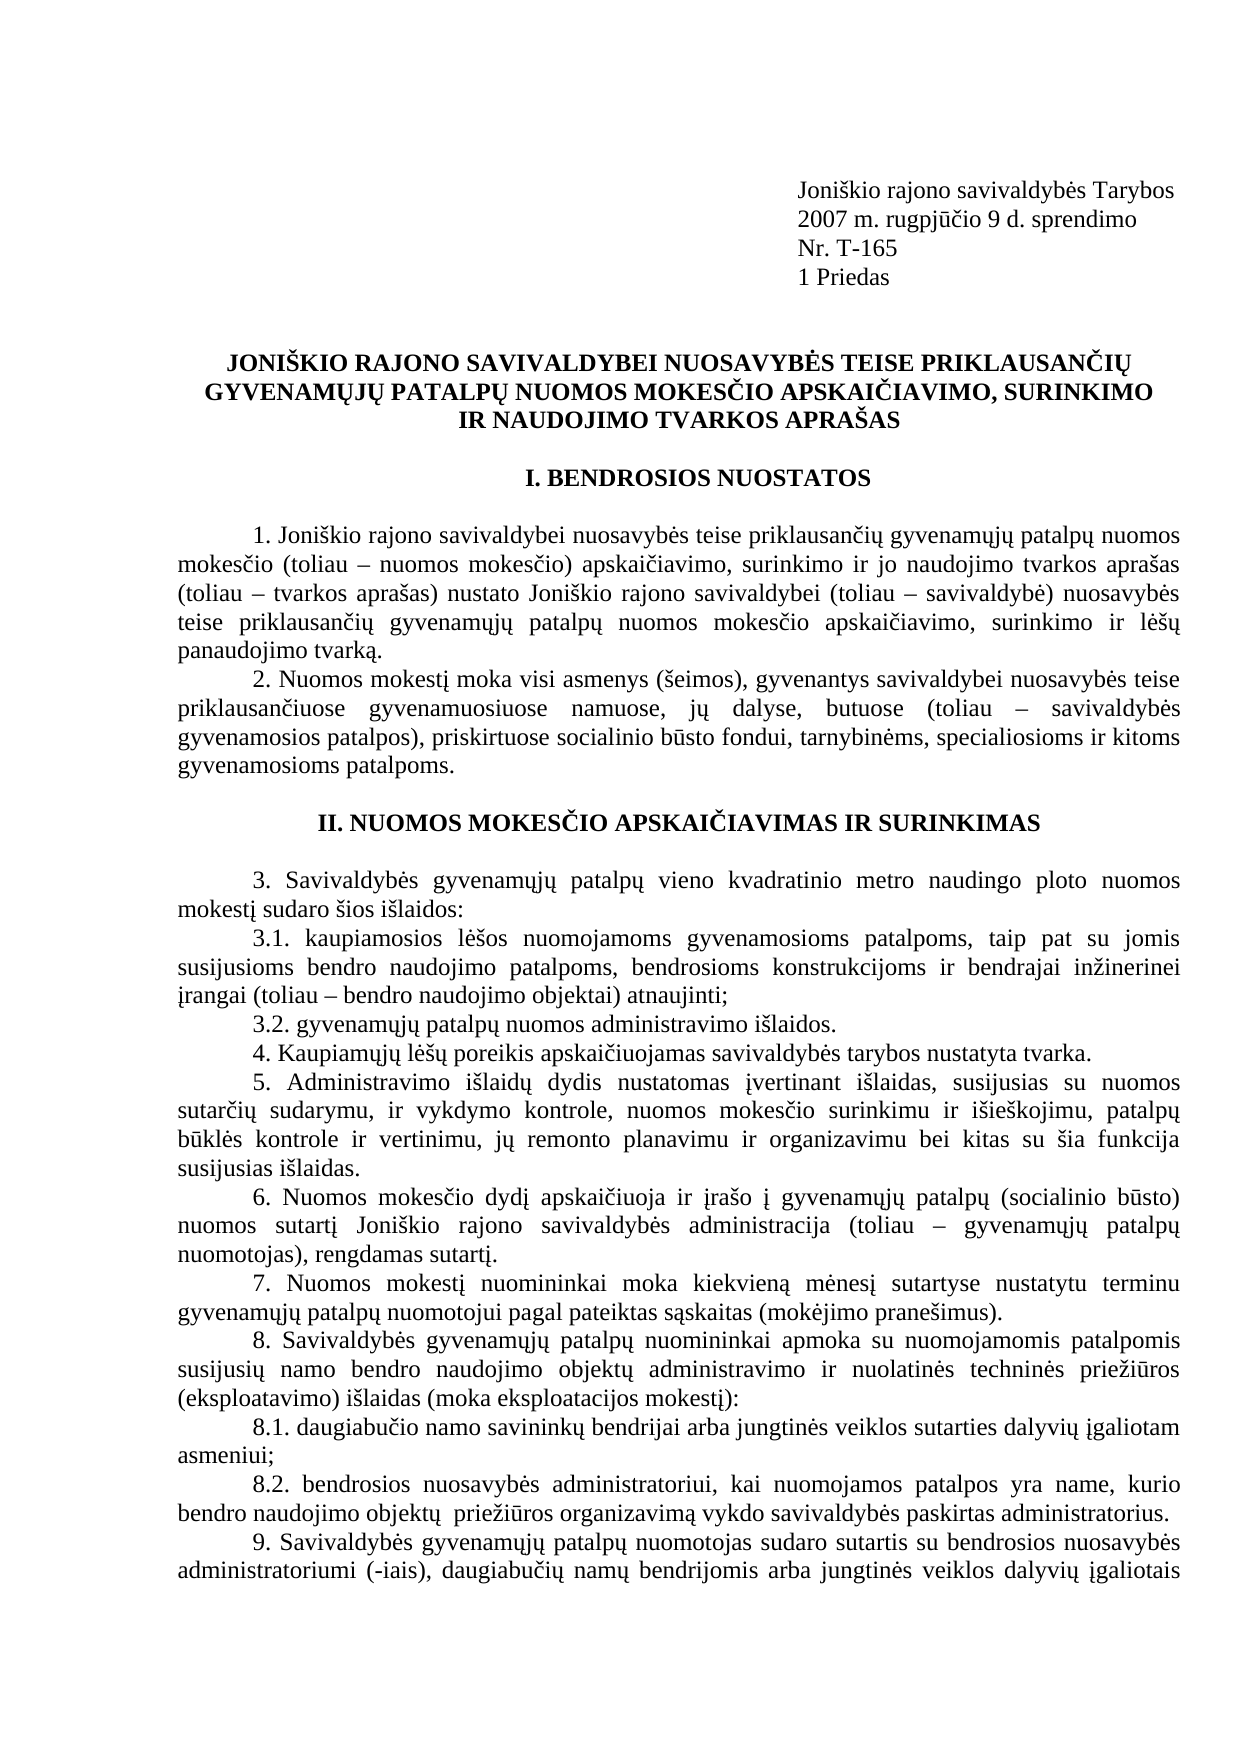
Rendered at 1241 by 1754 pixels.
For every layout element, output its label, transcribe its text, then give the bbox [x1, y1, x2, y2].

text 4. Kaupiamųjų lėšų poreikis apskaičiuojamas savivaldybės tarybos nustatyta tvarka. [177, 1038, 1181, 1067]
text 6. Nuomos mokesčio dydį apskaičiuoja ir įrašo į gyvenamųjų patalpų (socialinio būsto) nuomos sutartį Joniškio rajono savivaldybės administracija (toliau – gyvenamųjų patalpų nuomotojas), rengdamas sutartį. [177, 1182, 1181, 1268]
text II. NUOMOS MOKESČIO APSKAIČIAVIMAS IR SURINKIMAS [177, 808, 1181, 837]
text Joniškio rajono savivaldybės Tarybos 2007 m. rugpjūčio 9 d. sprendimo [797, 176, 1181, 233]
text Nr. T-165 [177, 233, 1181, 262]
text 3. Savivaldybės gyvenamųjų patalpų vieno kvadratinio metro naudingo ploto nuomos mokestį sudaro šios išlaidos: [177, 866, 1181, 923]
text 3.1. kaupiamosios lėšos nuomojamoms gyvenamosioms patalpoms, taip pat su jomis susijusioms bendro naudojimo patalpoms, bendrosioms konstrukcijoms ir bendrajai inžinerinei įrangai (toliau – bendro naudojimo objektai) atnaujinti; [177, 923, 1181, 1009]
text 3.2. gyvenamųjų patalpų nuomos administravimo išlaidos. [177, 1009, 1181, 1038]
text JONIŠKIO RAJONO SAVIVALDYBEI NUOSAVYBĖS TEISE PRIKLAUSANČIŲ GYVENAMŲJŲ PATALPŲ NUOMOS MOKESČIO APSKAIČIAVIMO, SURINKIMO IR NAUDOJIMO TVARKOS APRAŠAS [177, 348, 1181, 434]
text 5. Administravimo išlaidų dydis nustatomas įvertinant išlaidas, susijusias su nuomos sutarčių sudarymu, ir vykdymo kontrole, nuomos mokesčio surinkimu ir išieškojimu, patalpų būklės kontrole ir vertinimu, jų remonto planavimu ir organizavimu bei kitas su šia funkcija susijusias išlaidas. [177, 1067, 1181, 1182]
text 1. Joniškio rajono savivaldybei nuosavybės teise priklausančių gyvenamųjų patalpų nuomos mokesčio (toliau – nuomos mokesčio) apskaičiavimo, surinkimo ir jo naudojimo tvarkos aprašas (toliau – tvarkos aprašas) nustato Joniškio rajono savivaldybei (toliau – savivaldybė) nuosavybės teise priklausančių gyvenamųjų patalpų nuomos mokesčio apskaičiavimo, surinkimo ir lėšų panaudojimo tvarką. [177, 521, 1181, 664]
text I. BENDROSIOS NUOSTATOS [215, 463, 1181, 492]
text 7. Nuomos mokestį nuomininkai moka kiekvieną mėnesį sutartyse nustatytu terminu gyvenamųjų patalpų nuomotojui pagal pateiktas sąskaitas (mokėjimo pranešimus). [177, 1268, 1181, 1326]
text 8. Savivaldybės gyvenamųjų patalpų nuomininkai apmoka su nuomojamomis patalpomis susijusių namo bendro naudojimo objektų administravimo ir nuolatinės techninės priežiūros (eksploatavimo) išlaidas (moka eksploatacijos mokestį): [177, 1326, 1181, 1412]
text 2. Nuomos mokestį moka visi asmenys (šeimos), gyvenantys savivaldybei nuosavybės teise priklausančiuose gyvenamuosiuose namuose, jų dalyse, butuose (toliau – savivaldybės gyvenamosios patalpos), priskirtuose socialinio būsto fondui, tarnybinėms, specialiosioms ir kitoms gyvenamosioms patalpoms. [177, 664, 1181, 779]
text 8.1. daugiabučio namo savininkų bendrijai arba jungtinės veiklos sutarties dalyvių įgaliotam asmeniui; [177, 1412, 1181, 1469]
text 9. Savivaldybės gyvenamųjų patalpų nuomotojas sudaro sutartis su bendrosios nuosavybės administratoriumi (-iais), daugiabučių namų bendrijomis arba jungtinės veiklos dalyvių įgaliotais [177, 1527, 1181, 1584]
text 8.2. bendrosios nuosavybės administratoriui, kai nuomojamos patalpos yra name, kurio bendro naudojimo objektų priežiūros organizavimą vykdo savivaldybės paskirtas administratorius. [177, 1469, 1181, 1527]
text 1 Priedas [177, 262, 1181, 291]
